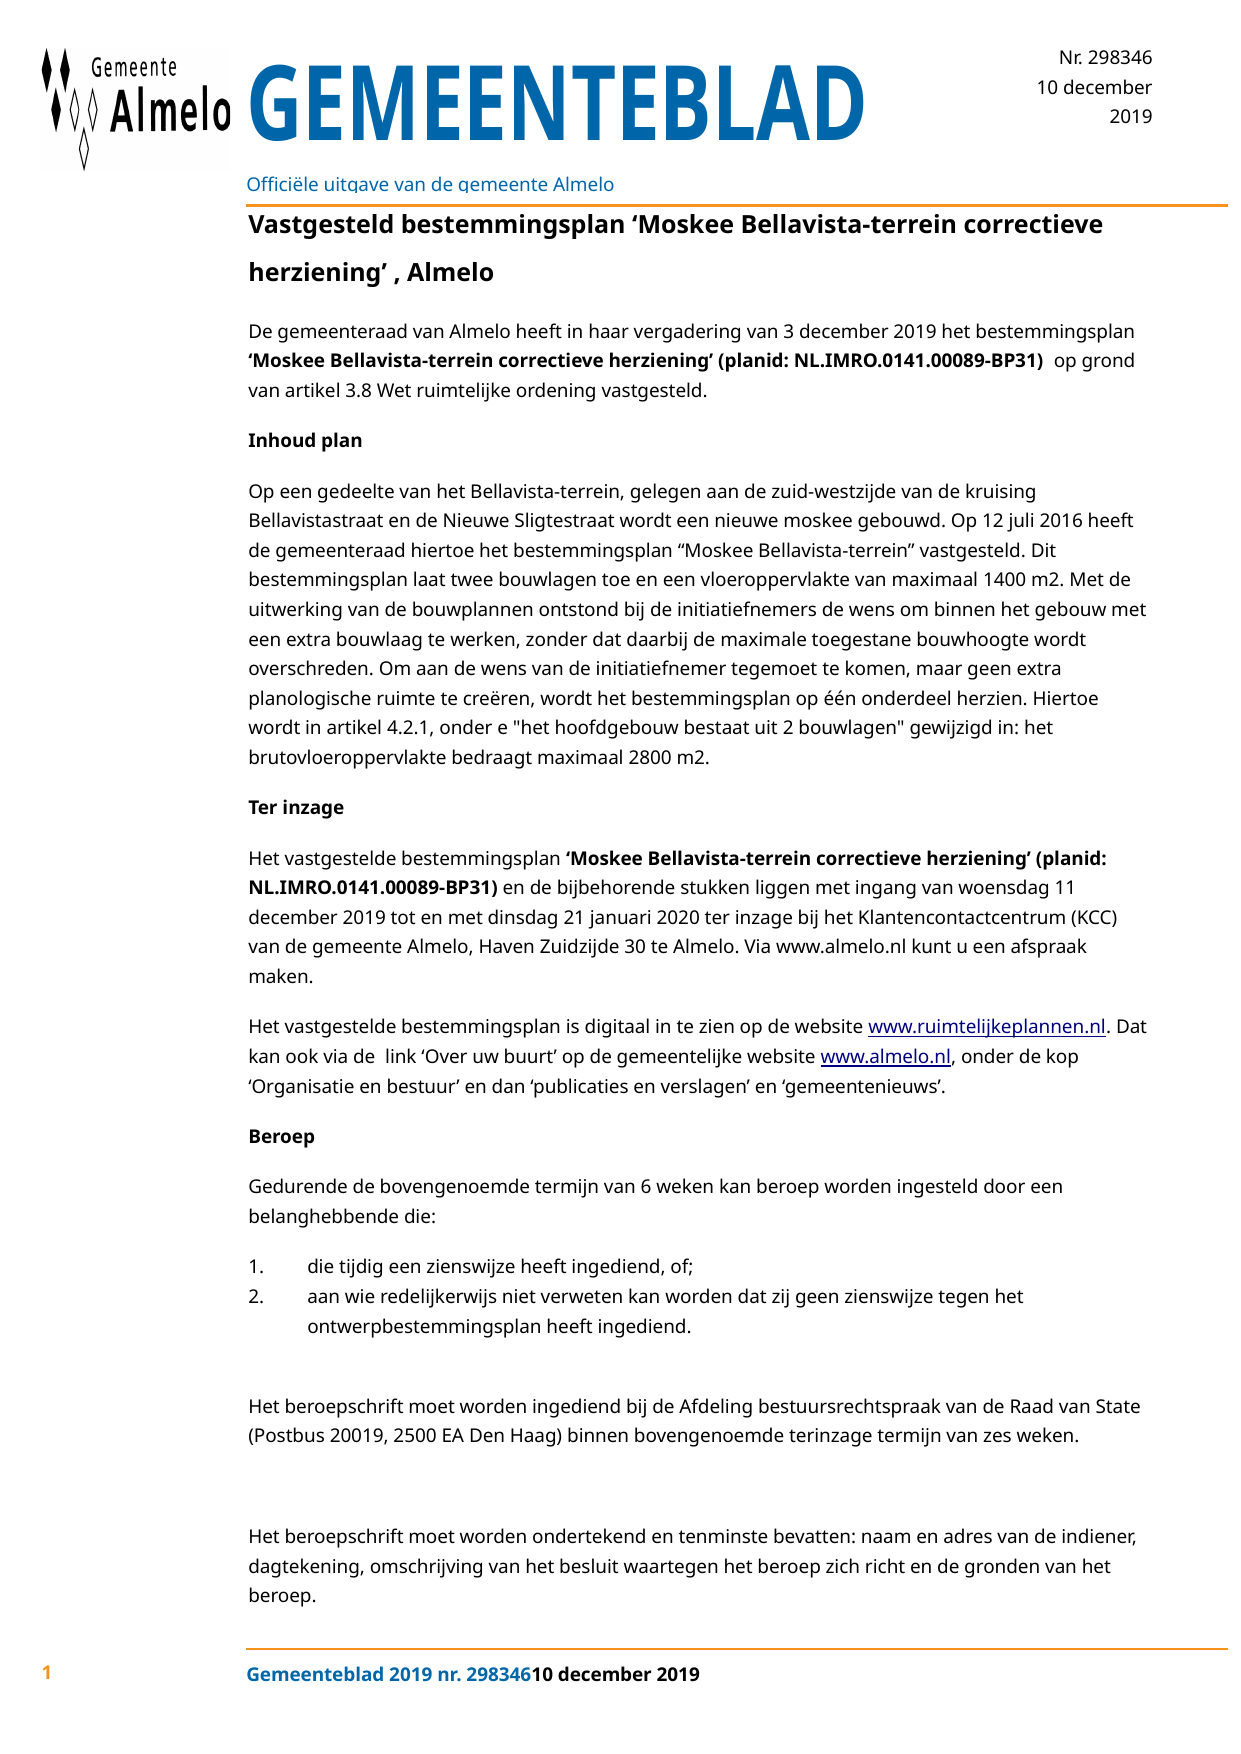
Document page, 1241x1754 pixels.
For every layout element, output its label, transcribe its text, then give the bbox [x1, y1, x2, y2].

text Gedurende de bovengenoemde termijn van 6 weken kan beroep worden ingesteld door een belanghebbende die: [248, 1174, 1152, 1229]
list die tijdig een zienswijze heeft ingediend, of; [248, 1254, 1152, 1279]
text Op een gedeelte van het Bellavista-terrein, gelegen aan de zuid-westzijde van de kruising Bellavistastraat en de Nieuwe Sligtestraat wordt een nieuwe moskee gebouwd. Op 12 juli 2016 heeft de gemeenteraad hiertoe het bestemmingsplan “Moskee Bellavista-terrein” vastgesteld. Dit bestemmingsplan laat twee bouwlagen toe en een vloeroppervlakte van maximaal 1400 m2. Met de uitwerking van de bouwplannen ontstond bij de initiatiefnemers de wens om binnen het gebouw met een extra bouwlaag te werken, zonder dat daarbij de maximale toegestane bouwhoogte wordt overschreden. Om aan de wens van de initiatiefnemer tegemoet te komen, maar geen extra planologische ruimte te creëren, wordt het bestemmingsplan op één onderdeel herzien. Hiertoe wordt in artikel 4.2.1, onder e "het hoofdgebouw bestaat uit 2 bouwlagen" gewijzigd in: het brutovloeroppervlakte bedraagt maximaal 2800 m2. [248, 478, 1152, 770]
list aan wie redelijkerwijs niet verweten kan worden dat zij geen zienswijze tegen het ontwerpbestemmingsplan heeft ingediend. [248, 1283, 1152, 1339]
picture [41, 47, 231, 172]
text Het beroepschrift moet worden ingediend bij de Afdeling bestuursrechtspraak van de Raad van State (Postbus 20019, 2500 EA Den Haag) binnen bovengenoemde terinzage termijn van zes weken. [248, 1393, 1152, 1448]
text Inhoud plan [248, 427, 1152, 453]
text De gemeenteraad van Almelo heeft in haar vergadering van 3 december 2019 het bestemmingsplan ‘Moskee Bellavista-terrein correctieve herziening’ (planid: NL.IMRO.0141.00089-BP31) op grond van artikel 3.8 Wet ruimtelijke ordening vastgesteld. [248, 318, 1152, 403]
text Het beroepschrift moet worden ondertekend en tenminste bevatten: naam en adres van de indiener, dagtekening, omschrijving van het besluit waartegen het beroep zich richt en de gronden van het beroep. [248, 1523, 1152, 1608]
text Het vastgestelde bestemmingsplan ‘Moskee Bellavista-terrein correctieve herziening’ (planid: NL.IMRO.0141.00089-BP31) en de bijbehorende stukken liggen met ingang van woensdag 11 december 2019 tot en met dinsdag 21 januari 2020 ter inzage bij het Klantencontactcentrum (KCC) van de gemeente Almelo, Haven Zuidzijde 30 te Almelo. Via www.almelo.nl kunt u een afspraak maken. [248, 845, 1152, 989]
text Vastgesteld bestemmingsplan ‘Moskee Bellavista-terrein correctieve herziening’ , Almelo [248, 207, 1152, 288]
text Ter inzage [248, 794, 1152, 820]
text Beroep [248, 1123, 1152, 1149]
text Het vastgestelde bestemmingsplan is digitaal in te zien op de website www.ruimtelijkeplannen.nl. Dat kan ook via de link ‘Over uw buurt’ op de gemeentelijke website www.almelo.nl, onder de kop ‘Organisatie en bestuur’ en dan ‘publicaties en verslagen’ en ‘gemeentenieuws’. [248, 1014, 1152, 1099]
